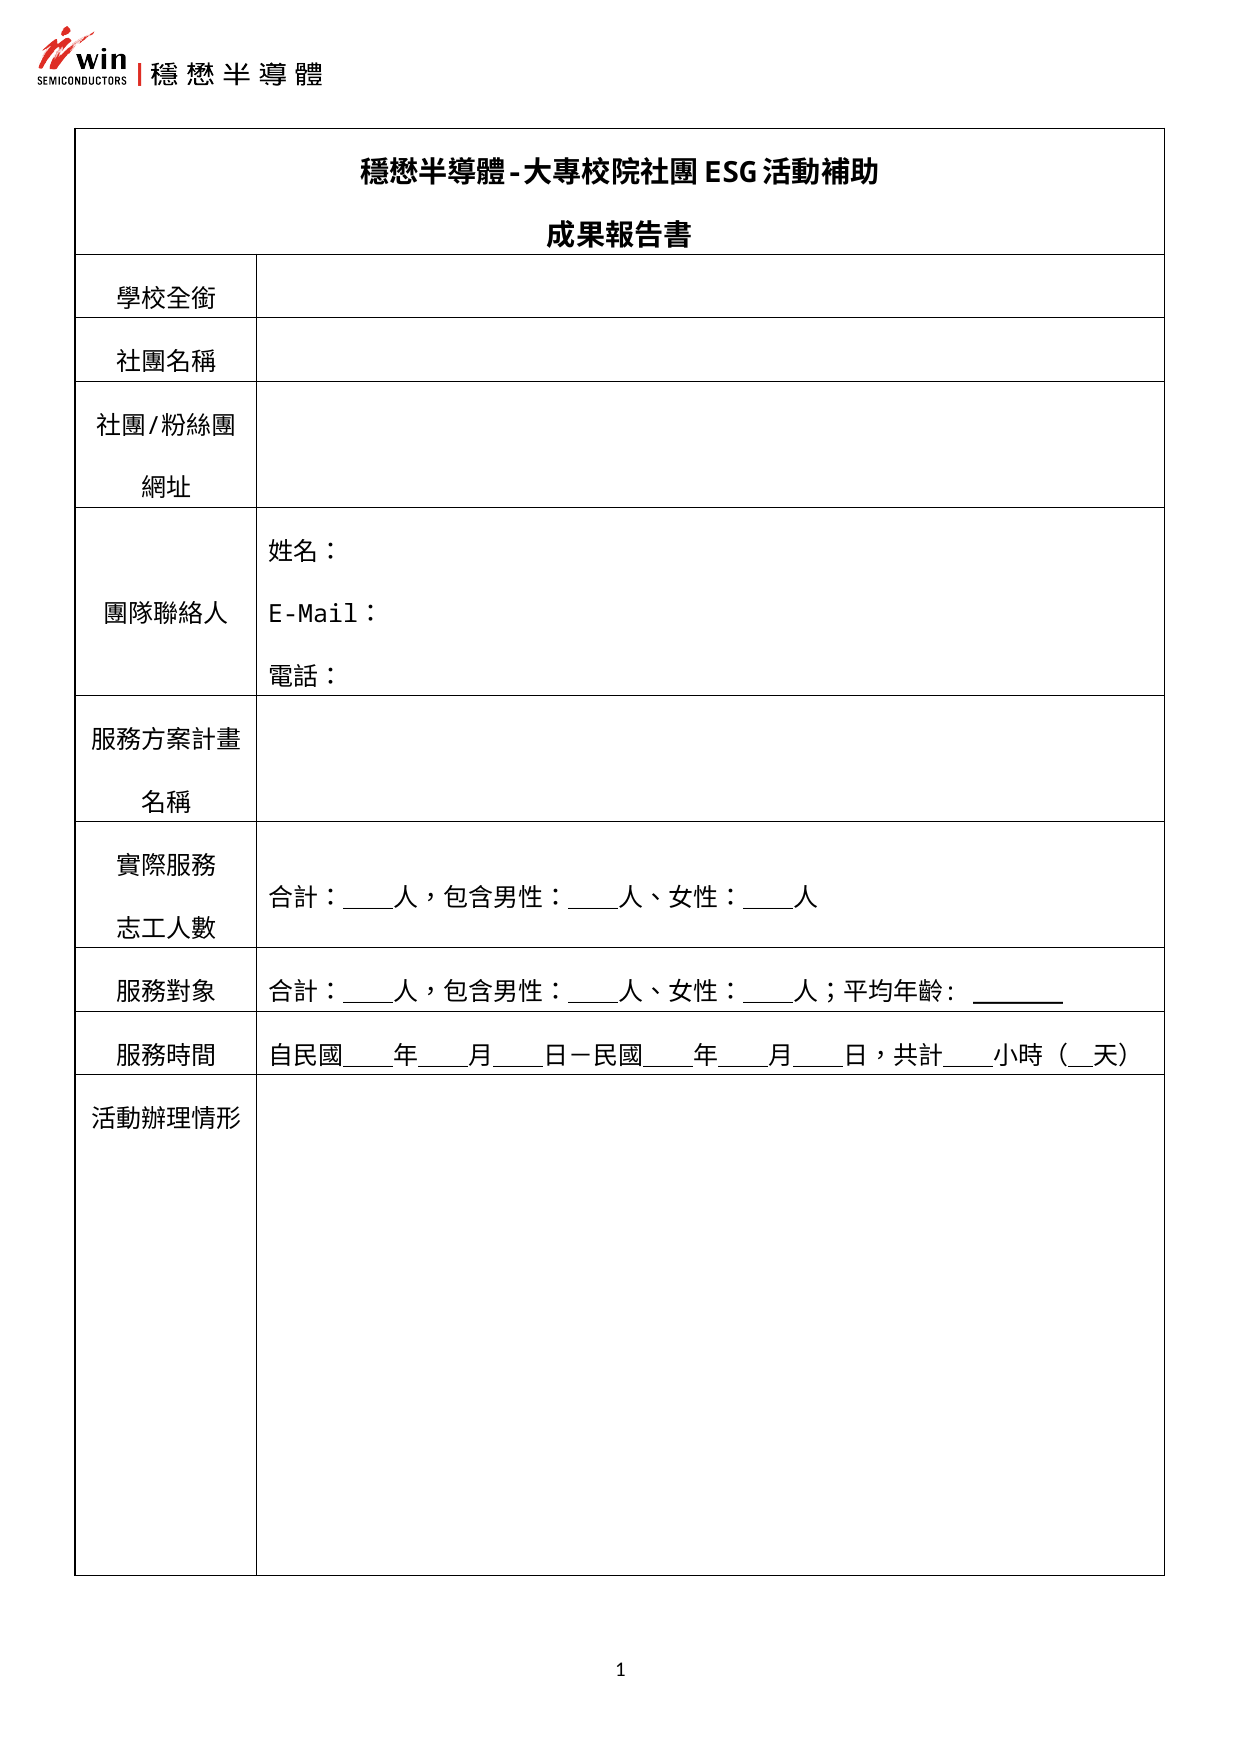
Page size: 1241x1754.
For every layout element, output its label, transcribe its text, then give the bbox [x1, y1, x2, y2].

table_cell 姓名： E-Mail： 電話： [257, 508, 1164, 695]
table_cell 合計：＿＿人，包含男性：＿＿人、女性：＿＿人；平均年齡: ______ [257, 948, 1164, 1011]
table_cell 團隊聯絡人 [76, 508, 256, 695]
table_cell 活動辦理情形 [76, 1075, 256, 1575]
table_cell 服務對象 [76, 948, 256, 1011]
table_cell 學校全銜 [76, 255, 256, 317]
table_cell 自民國＿＿年＿＿月＿＿日－民國＿＿年＿＿月＿＿日，共計＿＿小時（＿天） [257, 1012, 1164, 1074]
table_cell [257, 318, 1164, 381]
table_header 穩懋半導體-大專校院社團ESG活動補助 成果報告書 [76, 129, 1164, 253]
table_cell [257, 1075, 1164, 1575]
table_cell 服務時間 [76, 1012, 256, 1074]
table_cell 合計：＿＿人，包含男性：＿＿人、女性：＿＿人 [257, 822, 1164, 947]
table_cell 服務方案計畫名稱 [76, 696, 256, 821]
table_cell [257, 382, 1164, 507]
table_cell 社團/粉絲團網址 [76, 382, 256, 507]
table_cell 實際服務 志工人數 [76, 822, 256, 947]
table_cell [257, 696, 1164, 821]
table_cell [257, 255, 1164, 317]
table_cell 社團名稱 [76, 318, 256, 381]
